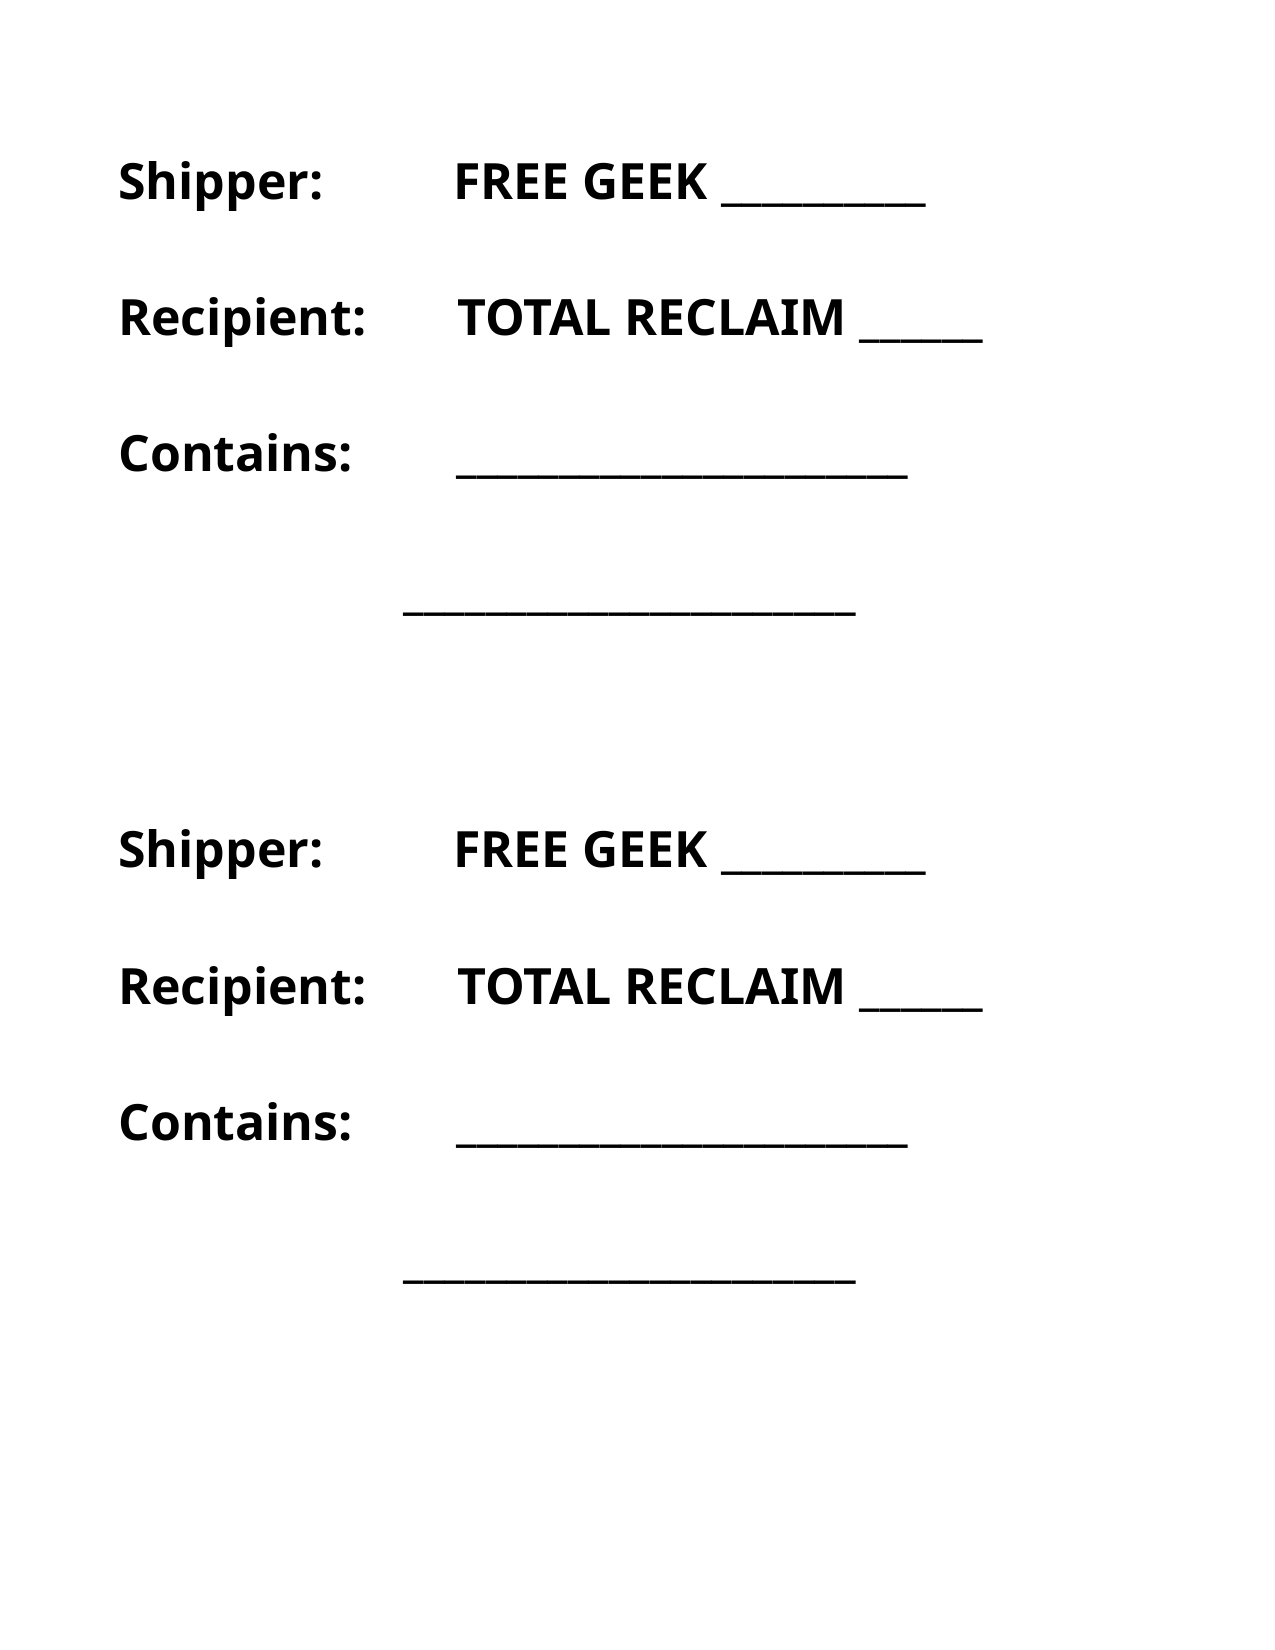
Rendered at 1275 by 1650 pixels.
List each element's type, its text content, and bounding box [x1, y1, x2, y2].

text Recipient: TOTAL RECLAIM ______ [118, 282, 1157, 350]
text Shipper: FREE GEEK __________ [118, 814, 1157, 882]
text Contains: ______________________ [118, 418, 1157, 486]
text ______________________ [118, 1223, 1157, 1291]
text Shipper: FREE GEEK __________ [118, 146, 1157, 214]
text ______________________ [118, 554, 1157, 623]
text Recipient: TOTAL RECLAIM ______ [118, 951, 1157, 1019]
text Contains: ______________________ [118, 1087, 1157, 1155]
